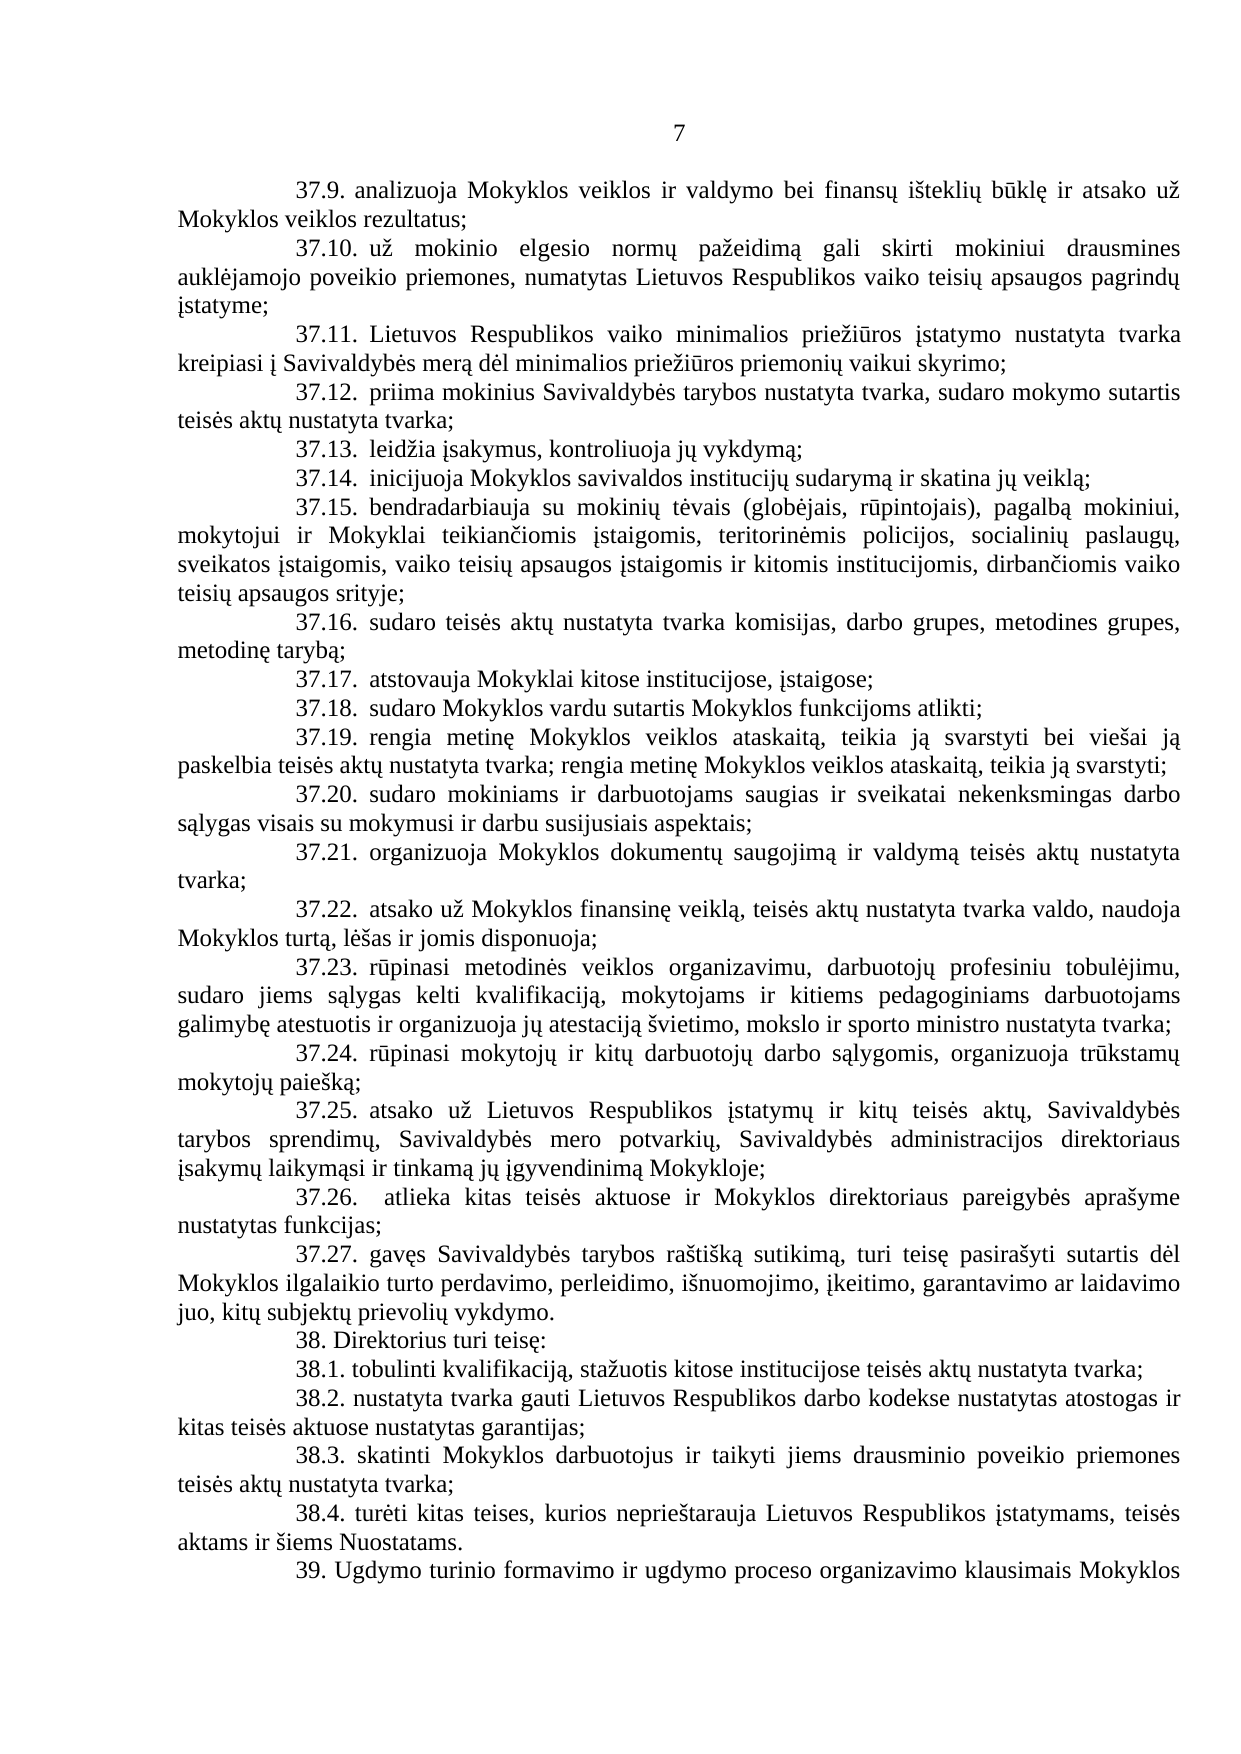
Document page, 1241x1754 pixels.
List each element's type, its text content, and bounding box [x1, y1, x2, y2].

text 37.15. bendradarbiauja su mokinių tėvais (globėjais, rūpintojais), pagalbą mokiniui, mokytojui ir Mokyklai teikiančiomis įstaigomis, teritorinėmis policijos, socialinių paslaugų, sveikatos įstaigomis, vaiko teisių apsaugos įstaigomis ir kitomis institucijomis, dirbančiomis vaiko teisių apsaugos srityje; [177, 492, 1181, 607]
text 37.21. organizuoja Mokyklos dokumentų saugojimą ir valdymą teisės aktų nustatyta tvarka; [177, 837, 1181, 894]
text 38.2. nustatyta tvarka gauti Lietuvos Respublikos darbo kodekse nustatytas atostogas ir kitas teisės aktuose nustatytas garantijas; [177, 1383, 1181, 1441]
text 37.11. Lietuvos Respublikos vaiko minimalios priežiūros įstatymo nustatyta tvarka kreipiasi į Savivaldybės merą dėl minimalios priežiūros priemonių vaikui skyrimo; [177, 319, 1181, 377]
text 37.26. atlieka kitas teisės aktuose ir Mokyklos direktoriaus pareigybės aprašyme nustatytas funkcijas; [177, 1182, 1181, 1239]
text 37.17. atstovauja Mokyklai kitose institucijose, įstaigose; [177, 664, 1181, 693]
text 37.22. atsako už Mokyklos finansinę veiklą, teisės aktų nustatyta tvarka valdo, naudoja Mokyklos turtą, lėšas ir jomis disponuoja; [177, 894, 1181, 952]
text 37.14. inicijuoja Mokyklos savivaldos institucijų sudarymą ir skatina jų veiklą; [177, 463, 1181, 492]
text 37.13. leidžia įsakymus, kontroliuoja jų vykdymą; [177, 434, 1181, 463]
text 37.23. rūpinasi metodinės veiklos organizavimu, darbuotojų profesiniu tobulėjimu, sudaro jiems sąlygas kelti kvalifikaciją, mokytojams ir kitiems pedagoginiams darbuotojams galimybę atestuotis ir organizuoja jų atestaciją švietimo, mokslo ir sporto ministro nustatyta tvarka; [177, 952, 1181, 1038]
text 39. Ugdymo turinio formavimo ir ugdymo proceso organizavimo klausimais Mokyklos [177, 1556, 1181, 1584]
text 38.4. turėti kitas teises, kurios neprieštarauja Lietuvos Respublikos įstatymams, teisės aktams ir šiems Nuostatams. [177, 1498, 1181, 1556]
text 37.24. rūpinasi mokytojų ir kitų darbuotojų darbo sąlygomis, organizuoja trūkstamų mokytojų paiešką; [177, 1038, 1181, 1096]
text 37.19. rengia metinę Mokyklos veiklos ataskaitą, teikia ją svarstyti bei viešai ją paskelbia teisės aktų nustatyta tvarka; rengia metinę Mokyklos veiklos ataskaitą, teikia ją svarstyti; [177, 722, 1181, 779]
text 38.1. tobulinti kvalifikaciją, stažuotis kitose institucijose teisės aktų nustatyta tvarka; [177, 1354, 1181, 1383]
text 37.16. sudaro teisės aktų nustatyta tvarka komisijas, darbo grupes, metodines grupes, metodinę tarybą; [177, 607, 1181, 664]
text 37.9. analizuoja Mokyklos veiklos ir valdymo bei finansų išteklių būklę ir atsako už Mokyklos veiklos rezultatus; [177, 176, 1181, 233]
text 37.27. gavęs Savivaldybės tarybos raštišką sutikimą, turi teisę pasirašyti sutartis dėl Mokyklos ilgalaikio turto perdavimo, perleidimo, išnuomojimo, įkeitimo, garantavimo ar laidavimo juo, kitų subjektų prievolių vykdymo. [177, 1239, 1181, 1326]
text 37.18. sudaro Mokyklos vardu sutartis Mokyklos funkcijoms atlikti; [177, 693, 1181, 722]
text 37.12. priima mokinius Savivaldybės tarybos nustatyta tvarka, sudaro mokymo sutartis teisės aktų nustatyta tvarka; [177, 377, 1181, 434]
text 37.25. atsako už Lietuvos Respublikos įstatymų ir kitų teisės aktų, Savivaldybės tarybos sprendimų, Savivaldybės mero potvarkių, Savivaldybės administracijos direktoriaus įsakymų laikymąsi ir tinkamą jų įgyvendinimą Mokykloje; [177, 1096, 1181, 1182]
text 38. Direktorius turi teisę: [177, 1326, 1181, 1354]
text 37.20. sudaro mokiniams ir darbuotojams saugias ir sveikatai nekenksmingas darbo sąlygas visais su mokymusi ir darbu susijusiais aspektais; [177, 779, 1181, 837]
text 38.3. skatinti Mokyklos darbuotojus ir taikyti jiems drausminio poveikio priemones teisės aktų nustatyta tvarka; [177, 1441, 1181, 1498]
text 37.10. už mokinio elgesio normų pažeidimą gali skirti mokiniui drausmines auklėjamojo poveikio priemones, numatytas Lietuvos Respublikos vaiko teisių apsaugos pagrindų įstatyme; [177, 233, 1181, 319]
